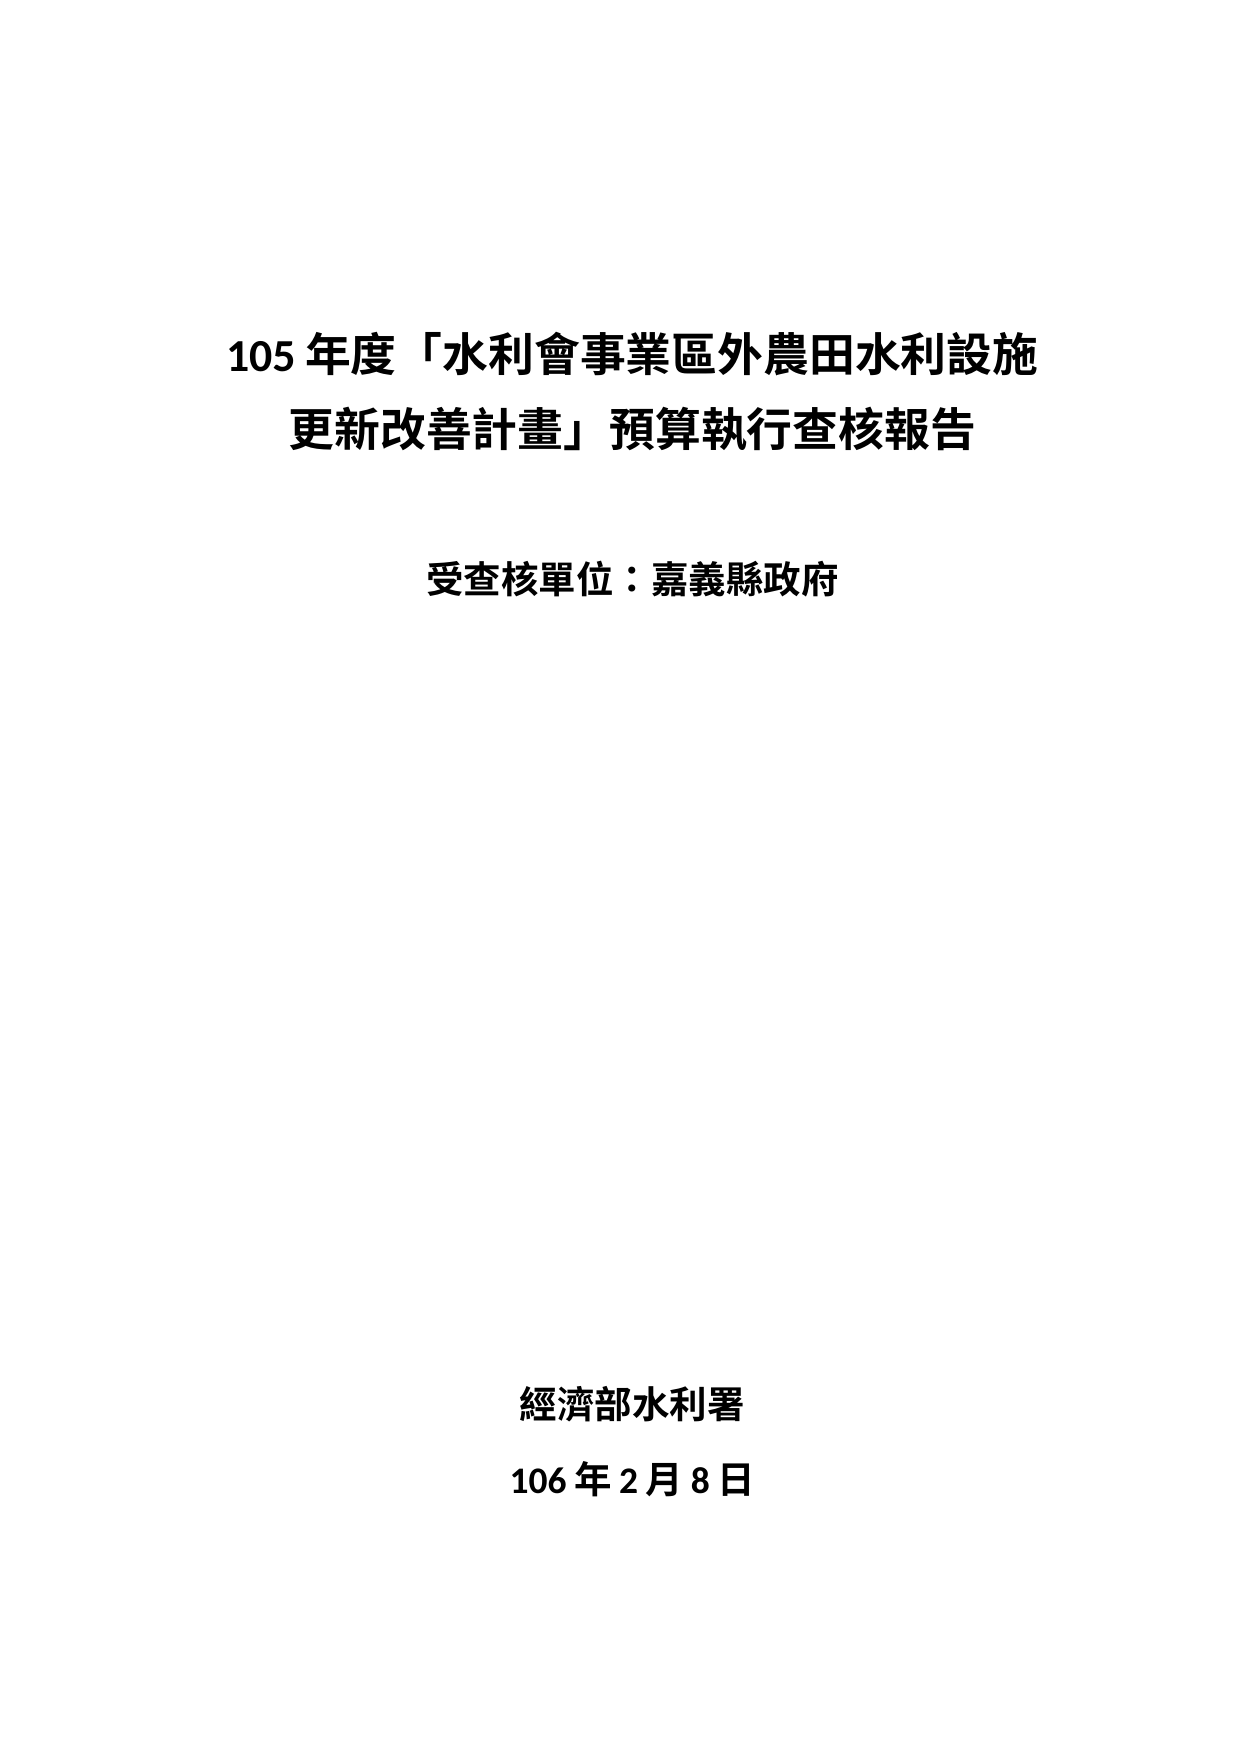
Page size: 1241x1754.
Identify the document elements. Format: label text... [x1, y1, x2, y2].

text 105年度「水利會事業區外農田水利設施 [142, 314, 1122, 389]
text 受查核單位：嘉義縣政府 [142, 539, 1122, 614]
text 更新改善計畫」預算執行查核報告 [142, 389, 1122, 464]
text 經濟部水利署 [142, 1364, 1122, 1439]
text 106年2月8日 [142, 1439, 1122, 1514]
